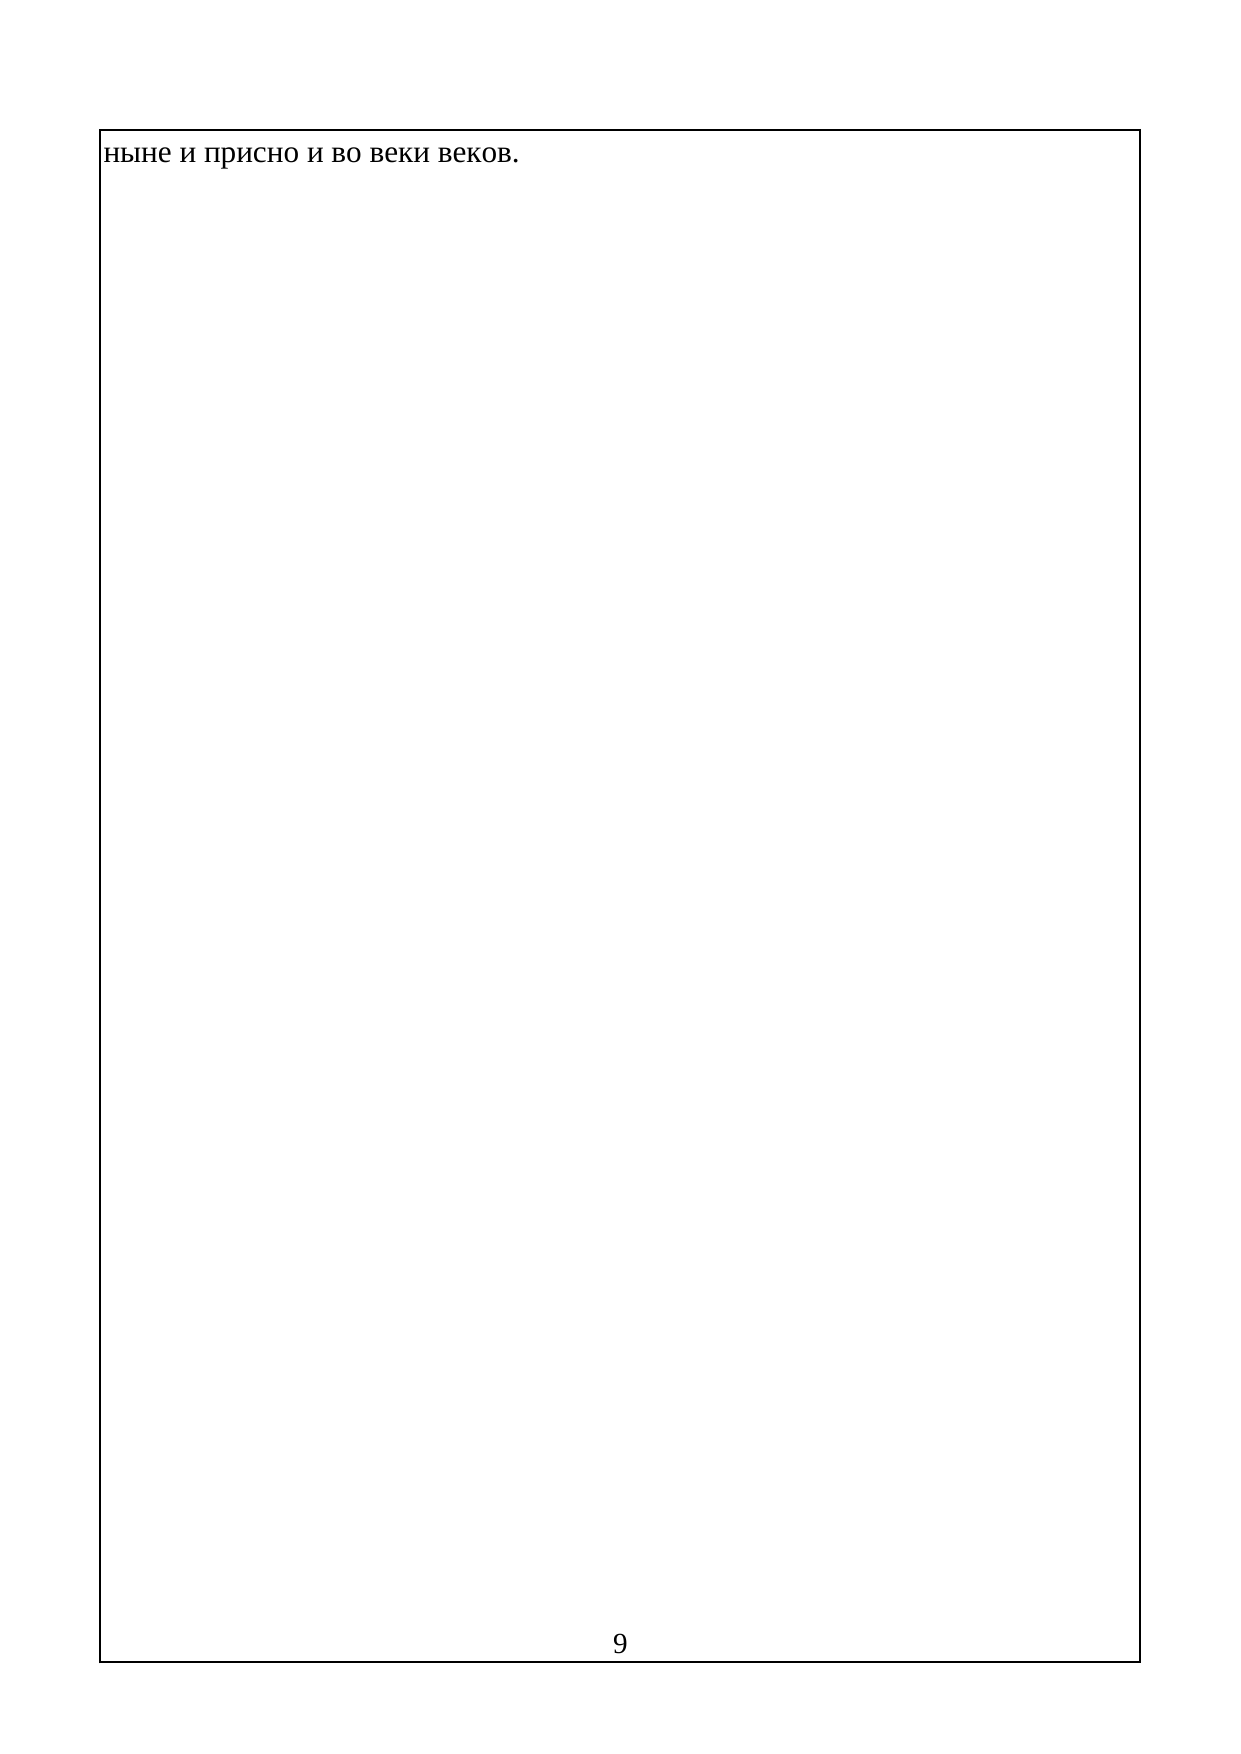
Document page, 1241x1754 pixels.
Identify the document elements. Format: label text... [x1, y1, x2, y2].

text ныне и присно и во веки веков. [103, 133, 1137, 169]
